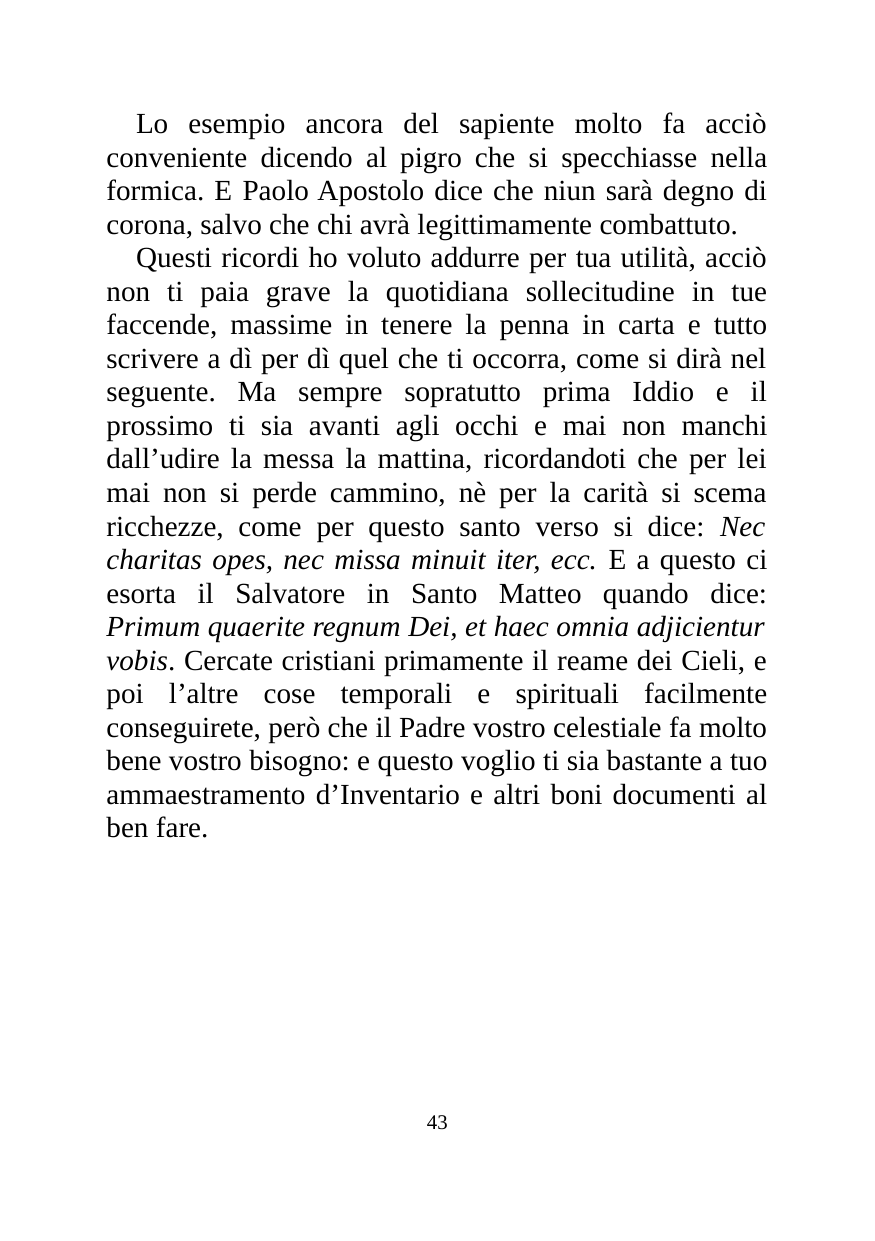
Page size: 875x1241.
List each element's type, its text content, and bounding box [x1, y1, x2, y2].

text Questi ricordi ho voluto addurre per tua utilità, acciò non ti paia grave la quotidiana sollecitudine in tue faccende, massime in tenere la penna in carta e tutto scrivere a dì per dì quel che ti occorra, come si dirà nel seguente. Ma sempre sopratutto prima Iddio e il prossimo ti sia avanti agli occhi e mai non manchi dall’udire la messa la mattina, ricordandoti che per lei mai non si perde cammino, nè per la carità si scema ricchezze, come per questo santo verso si dice: Nec charitas opes, nec missa minuit iter, ecc. E a questo ci esorta il Salvatore in Santo Matteo quando dice: Primum quaerite regnum Dei, et haec omnia adjicientur vobis. Cercate cristiani primamente il reame dei Cieli, e poi l’altre cose temporali e spirituali facilmente conseguirete, però che il Padre vostro celestiale fa molto bene vostro bisogno: e questo voglio ti sia bastante a tuo ammaestramento d’Inventario e altri boni documenti al ben fare. [106, 240, 768, 844]
text Lo esempio ancora del sapiente molto fa acciò conveniente dicendo al pigro che si specchiasse nella formica. E Paolo Apostolo dice che niun sarà degno di corona, salvo che chi avrà legittimamente combattuto. [106, 106, 768, 240]
